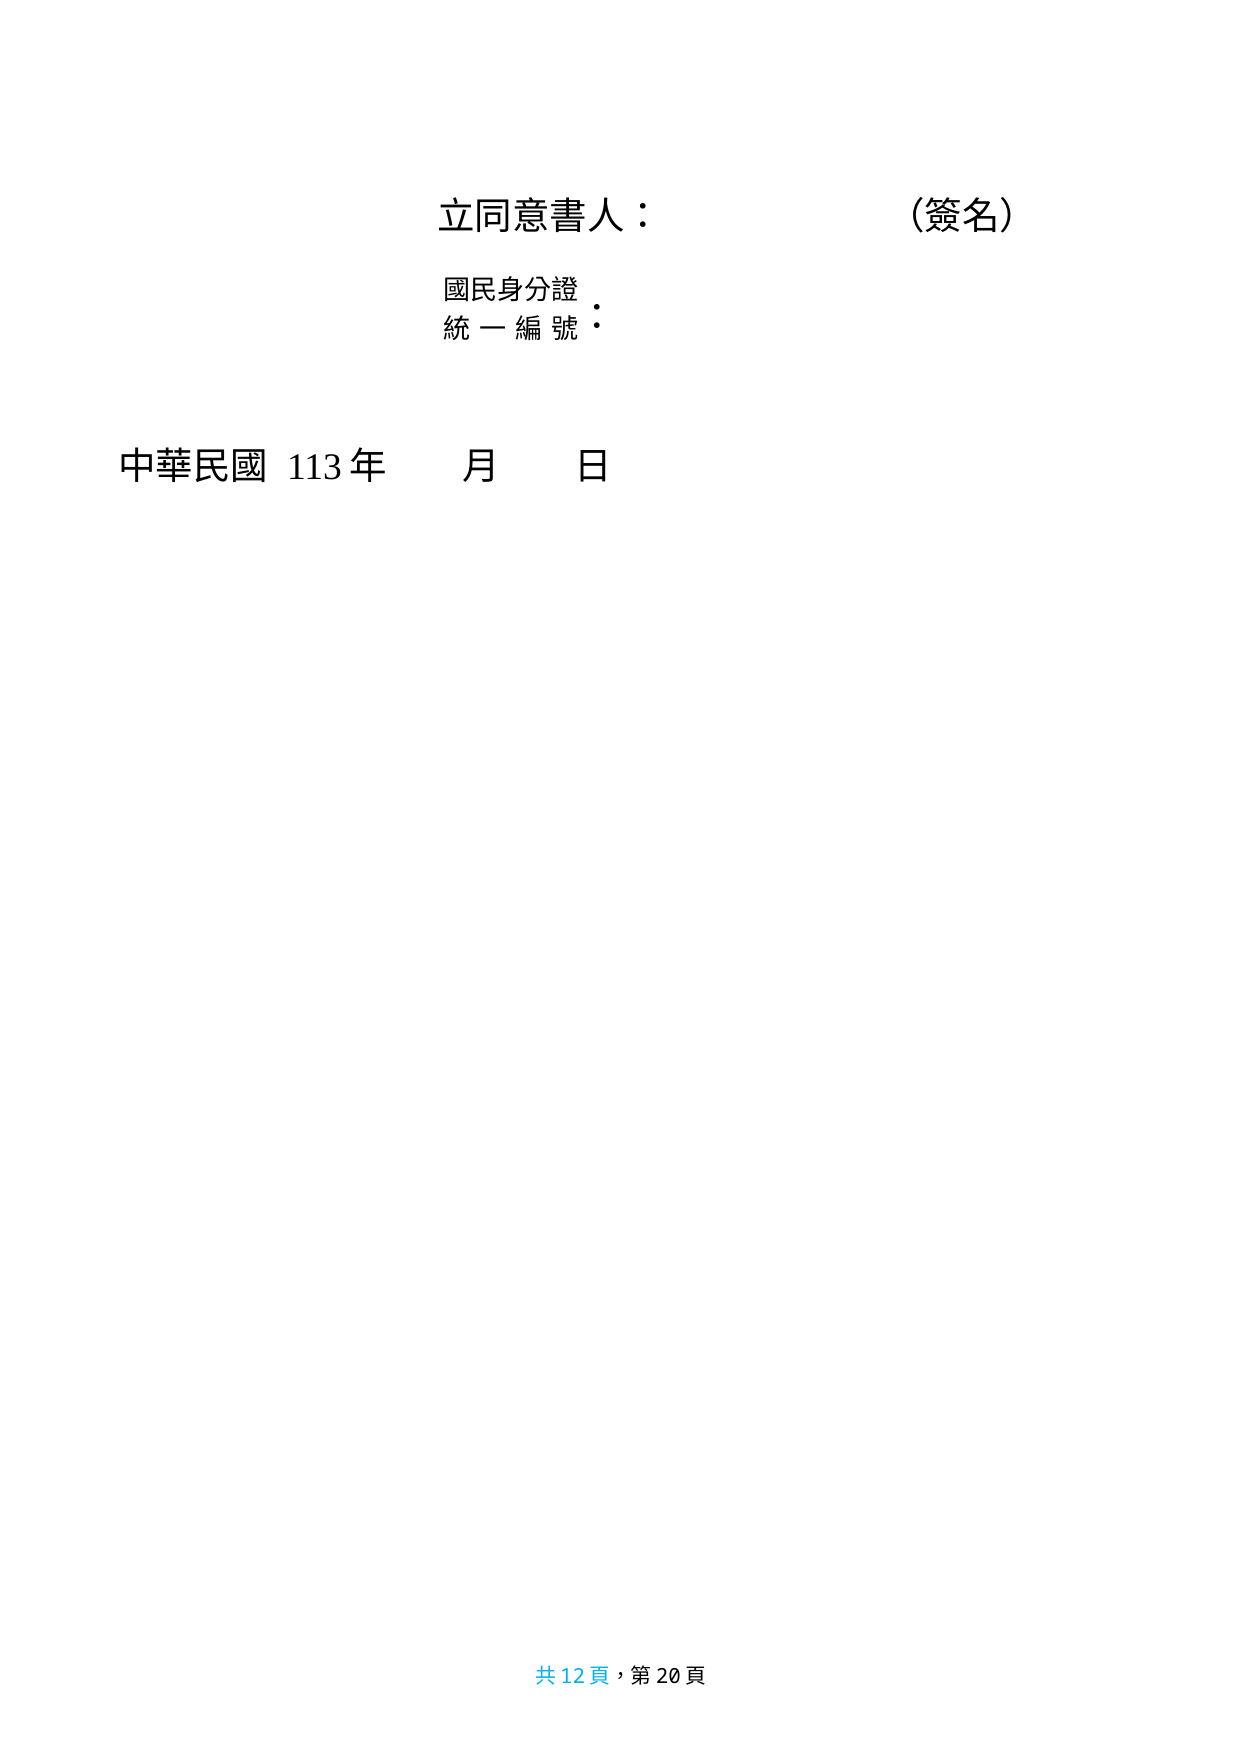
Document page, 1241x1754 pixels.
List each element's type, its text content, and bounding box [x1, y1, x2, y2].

text 立同意書人： （簽名） [118, 172, 1122, 234]
text 中華民國 113年 月 日 [118, 422, 1122, 484]
text 國民身分證統一編號： [118, 234, 1122, 359]
